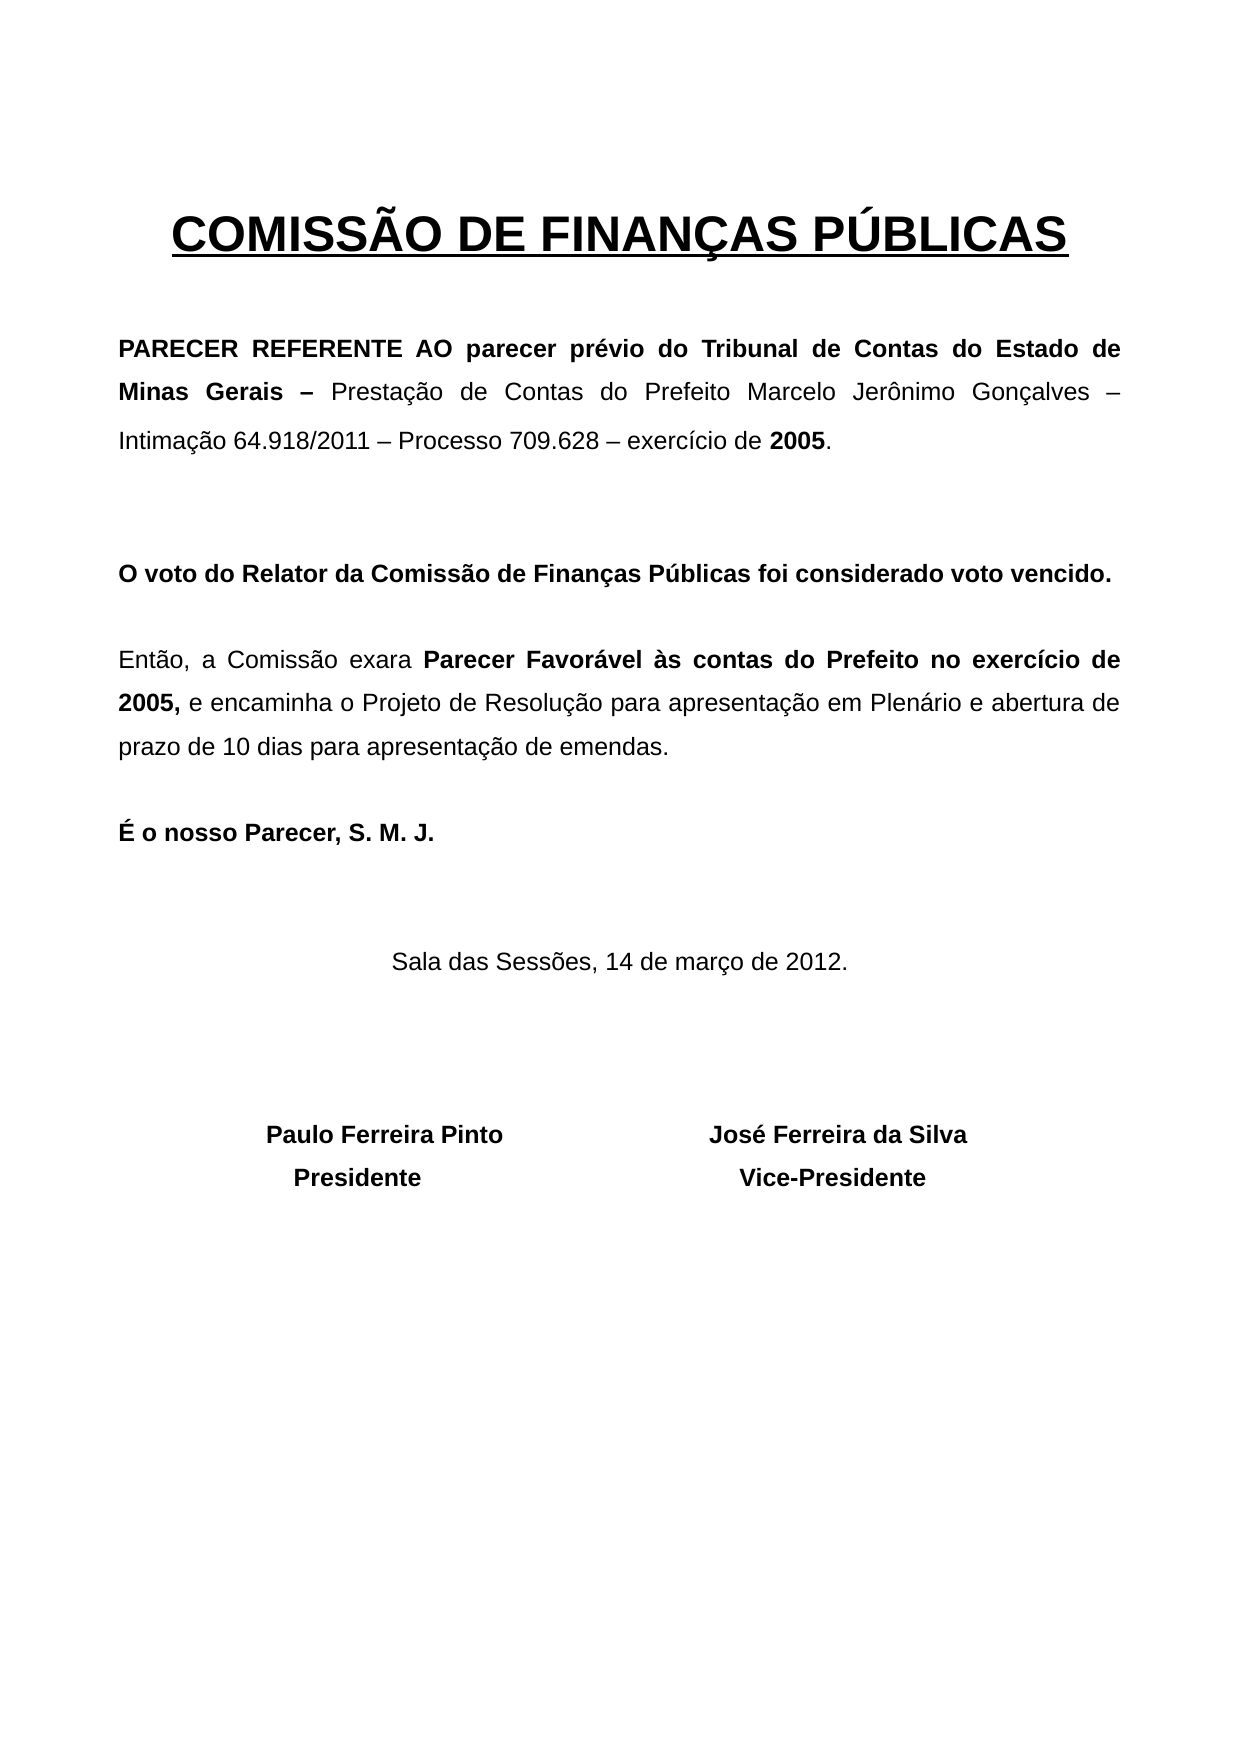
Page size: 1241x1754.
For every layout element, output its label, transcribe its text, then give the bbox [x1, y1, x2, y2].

text Presidente Vice-Presidente [118, 1163, 1122, 1191]
text O voto do Relator da Comissão de Finanças Públicas foi considerado voto vencido. [118, 559, 1122, 588]
text COMISSÃO DE FINANÇAS PÚBLICAS [118, 204, 1122, 262]
text Então, a Comissão exara Parecer Favorável às contas do Prefeito no exercício de 2005, e encaminha o Projeto de Resolução para apresentação em Plenário e abertura de prazo de 10 dias para apresentação de emendas. [118, 645, 1122, 760]
text Paulo Ferreira Pinto José Ferreira da Silva [118, 1119, 1122, 1148]
text Sala das Sessões, 14 de março de 2012. [118, 947, 1122, 976]
text PARECER REFERENTE AO parecer prévio do Tribunal de Contas do Estado de Minas Gerais – Prestação de Contas do Prefeito Marcelo Jerônimo Gonçalves – Intimação 64.918/2011 – Processo 709.628 – exercício de 2005. [118, 334, 1122, 456]
text É o nosso Parecer, S. M. J. [118, 818, 1122, 846]
